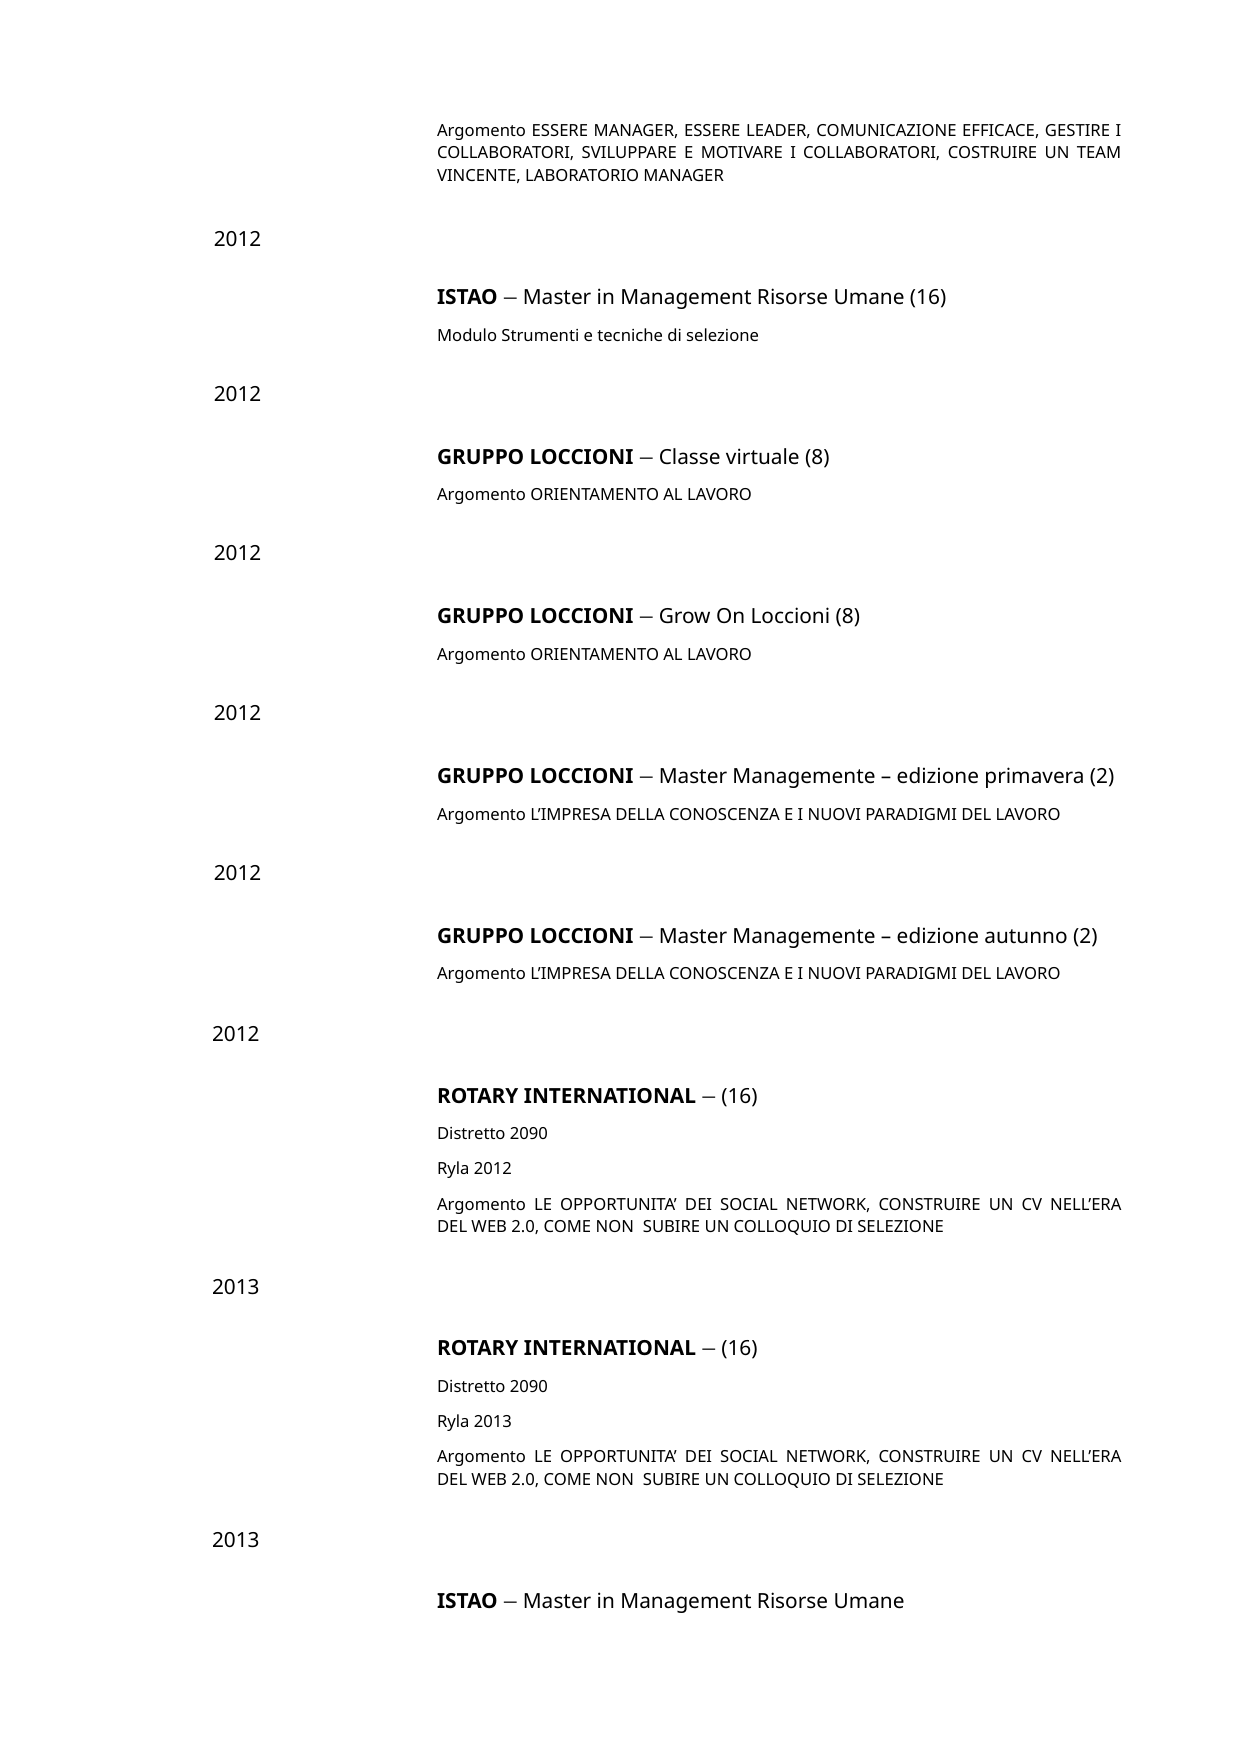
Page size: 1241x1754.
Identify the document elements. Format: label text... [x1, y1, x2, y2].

table_header 2012 [212, 1019, 426, 1077]
table_header [212, 997, 426, 1019]
text GRUPPO LOCCIONI – Grow On Loccioni (8) [437, 601, 1122, 630]
table_cell [118, 1019, 212, 1106]
text ISTAO – Master in Management Risorse Umane [437, 1585, 1122, 1615]
text Argomento ESSERE MANAGER, ESSERE LEADER, COMUNICAZIONE EFFICACE, GESTIRE I COLLABORATORI, SVILUPPARE E MOTIVARE I COLLABORATORI, COSTRUIRE UN TEAM VINCENTE, LABORATORIO MANAGER [437, 118, 1122, 186]
text Argomento ORIENTAMENTO AL LAVORO [437, 643, 1122, 665]
table_header 2012 [214, 224, 427, 282]
table_cell [212, 1583, 426, 1611]
table_cell [118, 379, 213, 465]
table_header [212, 1503, 426, 1525]
text Ryla 2012 [437, 1157, 1122, 1179]
text ROTARY INTERNATIONAL – (16) [437, 1332, 1122, 1362]
text GRUPPO LOCCIONI – Classe virtuale (8) [437, 441, 1122, 470]
table_header 2012 [214, 539, 427, 596]
table_header [118, 518, 213, 538]
table_header [118, 199, 213, 224]
table_cell [118, 858, 213, 944]
text Argomento ORIENTAMENTO AL LAVORO [437, 483, 1122, 506]
table_cell [118, 1272, 212, 1358]
table_header [214, 678, 427, 698]
table_cell [118, 698, 213, 785]
table_header [118, 1250, 212, 1272]
table_cell [212, 1077, 426, 1106]
table_cell [118, 539, 213, 625]
table_cell [118, 1525, 212, 1611]
text Distretto 2090 [437, 1122, 1122, 1144]
table_header [212, 1250, 426, 1272]
table_header 2012 [214, 698, 427, 756]
table_header 2013 [212, 1272, 426, 1330]
text GRUPPO LOCCIONI – Master Managemente – edizione autunno (2) [437, 920, 1122, 949]
table_header [118, 1503, 212, 1525]
table_header 2012 [214, 379, 427, 437]
text Argomento LE OPPORTUNITA’ DEI SOCIAL NETWORK, CONSTRUIRE UN CV NELL’ERA DEL WEB 2.0, COME NON SUBIRE UN COLLOQUIO DI SELEZIONE [437, 1445, 1122, 1490]
table_cell [214, 282, 427, 310]
table_header 2012 [214, 858, 427, 916]
table_header [214, 199, 427, 224]
table_header [118, 678, 213, 698]
table_header [214, 838, 427, 858]
text Argomento L’IMPRESA DELLA CONOSCENZA E I NUOVI PARADIGMI DEL LAVORO [437, 802, 1122, 825]
table_header [118, 359, 213, 379]
table_cell [212, 1330, 426, 1358]
text ROTARY INTERNATIONAL – (16) [437, 1080, 1122, 1109]
text ISTAO – Master in Management Risorse Umane (16) [437, 281, 1122, 311]
table_header [118, 997, 212, 1019]
table_cell [214, 916, 427, 944]
text Modulo Strumenti e tecniche di selezione [437, 323, 1122, 346]
table_header 2013 [212, 1525, 426, 1583]
table_header [118, 838, 213, 858]
table_header [214, 518, 427, 538]
text Ryla 2013 [437, 1410, 1122, 1432]
table_header [214, 359, 427, 379]
text Argomento L’IMPRESA DELLA CONOSCENZA E I NUOVI PARADIGMI DEL LAVORO [437, 962, 1122, 985]
table_cell [118, 224, 213, 310]
text Argomento LE OPPORTUNITA’ DEI SOCIAL NETWORK, CONSTRUIRE UN CV NELL’ERA DEL WEB 2.0, COME NON SUBIRE UN COLLOQUIO DI SELEZIONE [437, 1192, 1122, 1237]
table_cell [214, 437, 427, 465]
table_cell [214, 756, 427, 785]
text GRUPPO LOCCIONI – Master Managemente – edizione primavera (2) [437, 760, 1122, 790]
text Distretto 2090 [437, 1374, 1122, 1397]
table_cell [214, 596, 427, 625]
